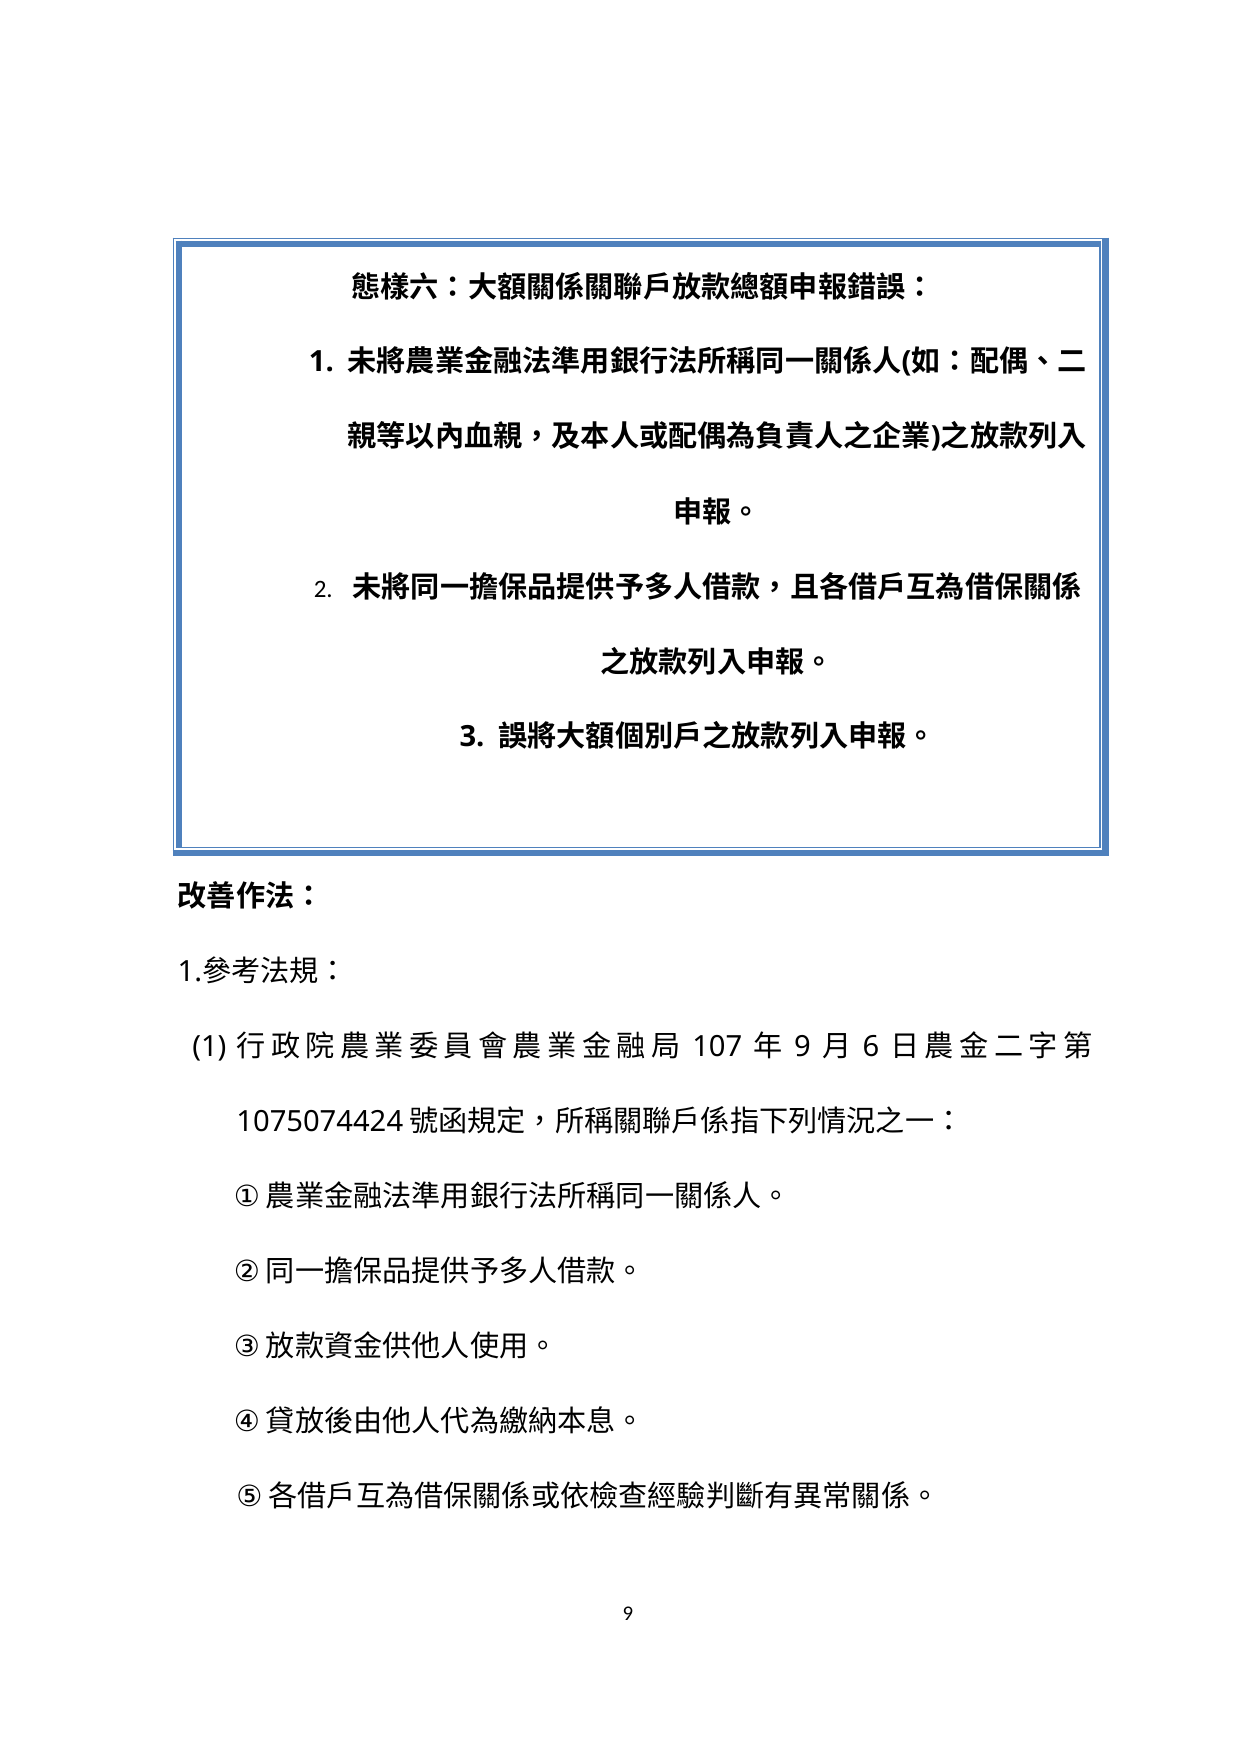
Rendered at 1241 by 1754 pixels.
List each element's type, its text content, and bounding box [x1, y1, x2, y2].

text 1.參考法規： [177, 931, 1092, 1006]
text ①農業金融法準用銀行法所稱同一關係人。 [221, 1156, 1092, 1231]
text 改善作法： [177, 856, 1092, 931]
text ⑤各借戶互為借保關係或依檢查經驗判斷有異常關係。 [236, 1456, 1092, 1531]
text ④貸放後由他人代為繳納本息。 [221, 1381, 1092, 1456]
text ②同一擔保品提供予多人借款。 [221, 1231, 1092, 1306]
text ③放款資金供他人使用。 [221, 1306, 1092, 1381]
table_header 態樣六：大額關係關聯戶放款總額申報錯誤： 未將農業金融法準用銀行法所稱同一關係人(如：配偶、二親等以內血親，及本人或配偶為負責人之企業)之放款列入申報。 未將同一擔保品提供予多人借款，且各借戶互為借保關係之放款列入申報。 誤將大額個別戶之放款列入申報。 [182, 247, 1099, 847]
list 行政院農業委員會農業金融局107年9月6日農金二字第1075074424號函規定，所稱關聯戶係指下列情況之一： [192, 1006, 1092, 1156]
